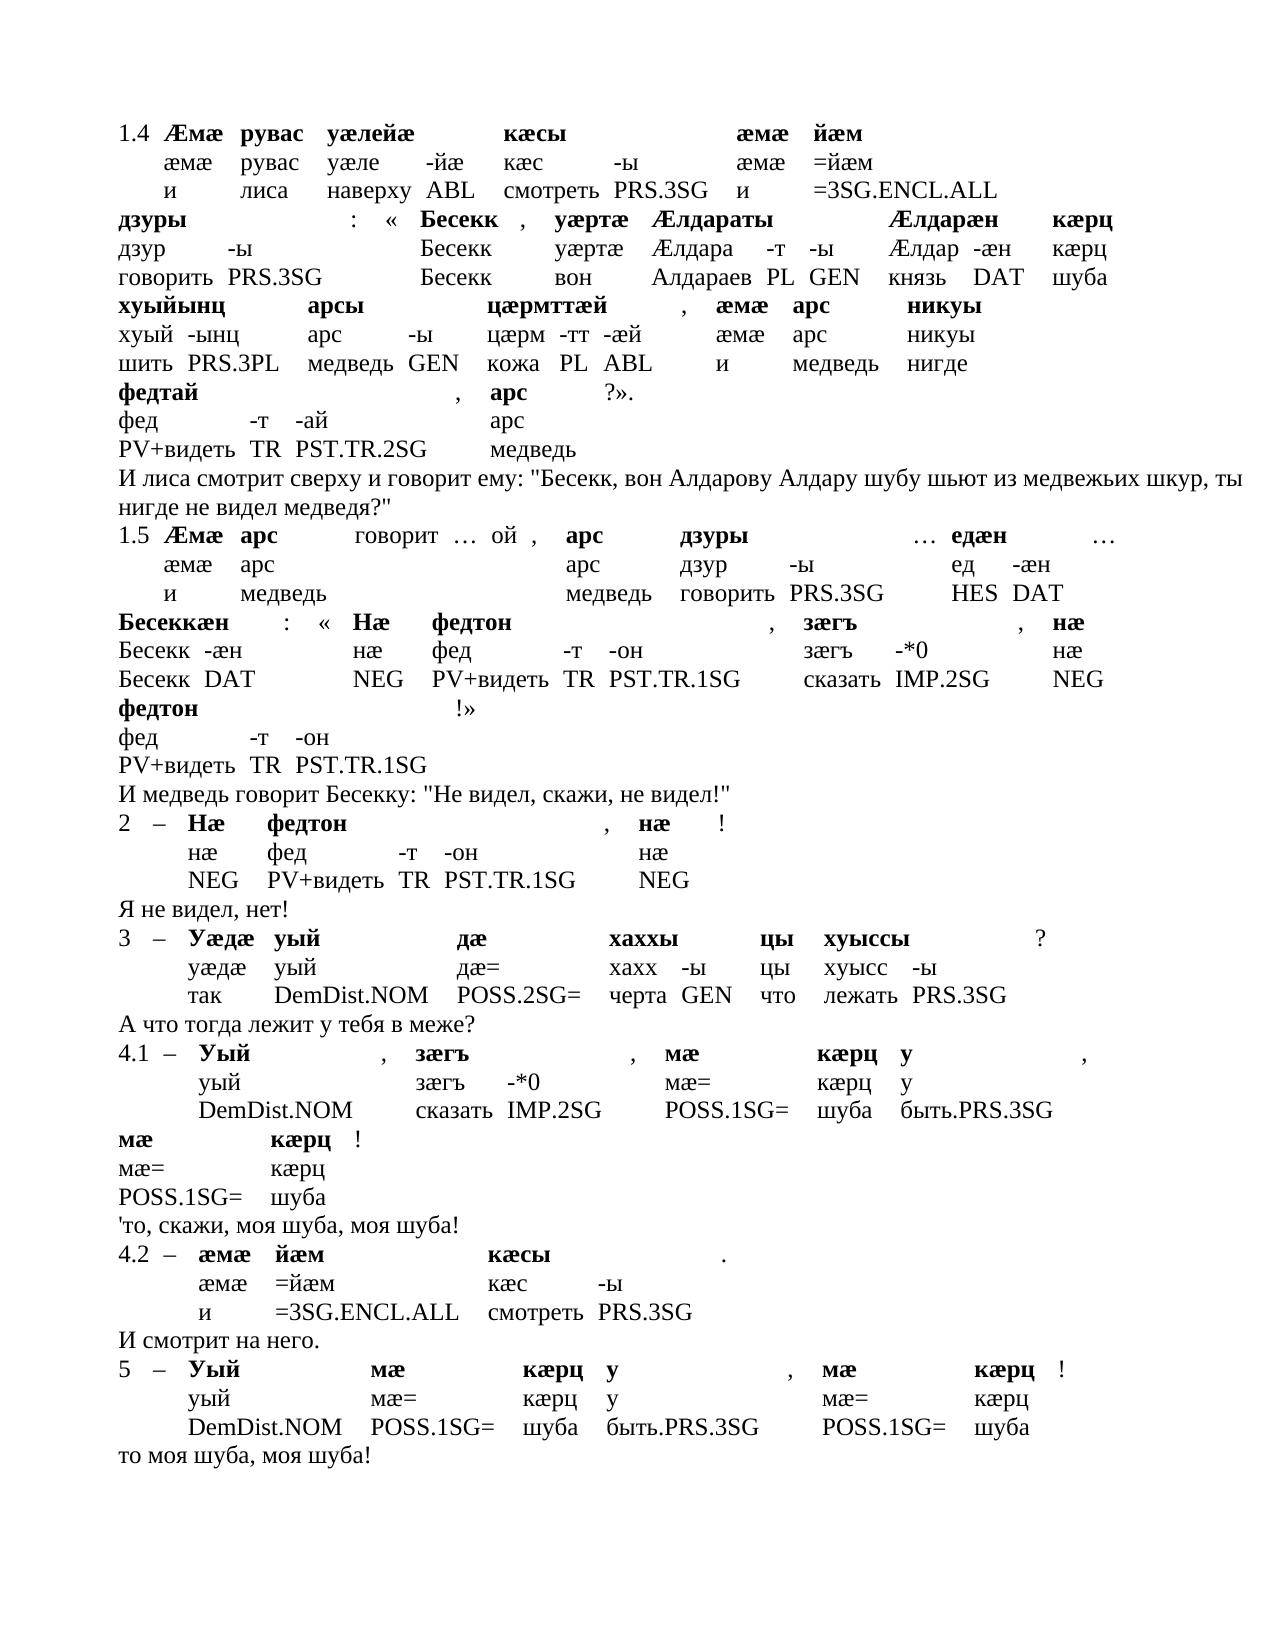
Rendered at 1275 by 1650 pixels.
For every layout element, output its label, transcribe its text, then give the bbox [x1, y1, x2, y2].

text 5 [118, 1354, 139, 1383]
text дзур [118, 233, 213, 262]
text кæрц [270, 1124, 340, 1153]
text арс [307, 319, 394, 348]
text зæгъ [415, 1038, 616, 1067]
text наверху [327, 176, 412, 204]
text DemDist.NOM [274, 981, 429, 1009]
text мæ= [370, 1383, 495, 1412]
text Æлдара [651, 233, 752, 262]
text у [900, 1038, 1067, 1067]
text PRS.3SG [598, 1297, 693, 1326]
text -æй [603, 319, 653, 348]
text -ынц [187, 319, 280, 348]
text нæ [1052, 636, 1104, 664]
text -ы [227, 233, 323, 262]
text арс [490, 377, 590, 406]
text , [455, 377, 476, 406]
text хахх [609, 952, 667, 981]
text медведь [240, 578, 327, 607]
text Нæ [353, 607, 418, 636]
text мæ [664, 1038, 803, 1067]
text дзуры [680, 521, 898, 549]
text кæрц [974, 1354, 1044, 1383]
text Уæдæ [188, 923, 260, 952]
text Бесекк [420, 233, 492, 262]
text дæ [457, 923, 595, 952]
text медведь [792, 348, 879, 377]
text что [760, 981, 796, 1009]
text ой [491, 521, 517, 549]
text Æлдарæн [888, 204, 1038, 233]
text -ы [681, 952, 732, 981]
text -ы [613, 147, 709, 176]
text æмæ [163, 549, 212, 578]
text нигде [907, 348, 975, 377]
text – [153, 808, 174, 837]
text – [163, 1239, 184, 1268]
text И лиса смотрит сверху и говорит ему: "Бесекк, вон Алдарову Алдару шубу шьют из медвежьих шкур, ты нигде не видел медведя?" [118, 463, 1249, 521]
text Бесекк [118, 636, 190, 664]
text медведь [490, 434, 576, 463]
text уый [274, 923, 443, 952]
text DAT [1012, 578, 1063, 607]
text -æн [1012, 549, 1063, 578]
text у [606, 1383, 759, 1412]
text сказать [415, 1096, 493, 1124]
text PRS.3SG [613, 176, 709, 204]
text фед [432, 636, 549, 664]
text DemDist.NOM [188, 1412, 343, 1441]
text : [283, 607, 304, 636]
text кæрц [1052, 233, 1108, 262]
text черта [609, 981, 667, 1009]
text кæс [503, 147, 599, 176]
text -тт [559, 319, 589, 348]
text ! [1057, 1354, 1078, 1383]
text æмæ [198, 1268, 247, 1297]
text цæрмттæй [487, 291, 667, 319]
text федтон [432, 607, 755, 636]
text TR [249, 434, 281, 463]
text PV+видеть [118, 751, 236, 779]
text -он [444, 837, 576, 866]
text PV+видеть [118, 434, 236, 463]
text 3 [118, 923, 139, 952]
text кæрц [523, 1354, 592, 1383]
text мæ [822, 1354, 960, 1383]
text Æмæ [163, 118, 226, 147]
text NEG [638, 866, 690, 894]
text цы [760, 923, 810, 952]
text , [519, 204, 541, 233]
text Уый [188, 1354, 357, 1383]
text никуы [907, 291, 989, 319]
text -*0 [895, 636, 990, 664]
text мæ= [118, 1153, 243, 1182]
text -æн [973, 233, 1024, 262]
text 2 [118, 808, 139, 837]
text « [385, 204, 406, 233]
text -æн [204, 636, 255, 664]
text кæрц [523, 1383, 578, 1412]
text -он [609, 636, 741, 664]
text дзуры [118, 204, 336, 233]
text и [716, 348, 765, 377]
text вон [554, 262, 624, 291]
text фед [267, 837, 384, 866]
text федтай [118, 377, 441, 406]
text – [163, 1038, 184, 1067]
text хуыссы [824, 923, 1021, 952]
text -ы [598, 1268, 693, 1297]
text , [1081, 1038, 1102, 1067]
text кæрц [974, 1383, 1030, 1412]
text нæ [1052, 607, 1118, 636]
text -ы [809, 233, 860, 262]
text арс [490, 406, 576, 434]
text говорить [118, 262, 213, 291]
text 4.1 [118, 1038, 149, 1067]
text TR [398, 866, 430, 894]
text 1.4 [118, 118, 149, 147]
text кæрц [1052, 204, 1122, 233]
text ABL [426, 176, 476, 204]
text смотреть [488, 1297, 584, 1326]
text хуыйынц [118, 291, 293, 319]
text дзур [680, 549, 775, 578]
text хуый [118, 319, 173, 348]
text Бесекк [118, 664, 190, 693]
text хуысс [824, 952, 898, 981]
text так [188, 981, 246, 1009]
text POSS.1SG= [664, 1096, 789, 1124]
text , [768, 607, 789, 636]
text говорить [680, 578, 775, 607]
text нæ [638, 808, 704, 837]
text кæрц [817, 1038, 886, 1067]
text -ы [912, 952, 1007, 981]
text PL [559, 348, 589, 377]
text шуба [523, 1412, 578, 1441]
text Бесекк [420, 204, 506, 233]
text шуба [974, 1412, 1030, 1441]
text PRS.3PL [187, 348, 280, 377]
text -т [563, 636, 595, 664]
text федтон [267, 808, 590, 837]
text шуба [817, 1096, 873, 1124]
text -ай [295, 406, 427, 434]
text NEG [188, 866, 239, 894]
text « [318, 607, 339, 636]
text рувас [240, 147, 299, 176]
text зæгъ [803, 636, 881, 664]
text … [452, 521, 477, 549]
text ABL [603, 348, 653, 377]
text DAT [204, 664, 255, 693]
text нæ [638, 837, 690, 866]
text ! [354, 1124, 375, 1153]
text арс [566, 521, 666, 549]
text GEN [681, 981, 732, 1009]
text POSS.1SG= [370, 1412, 495, 1441]
text А что тогда лежит у тебя в меже? [118, 1009, 1249, 1038]
text PST.TR.2SG [295, 434, 427, 463]
text -*0 [507, 1067, 602, 1096]
text !» [455, 693, 476, 722]
text дæ= [457, 952, 581, 981]
text NEG [1052, 664, 1104, 693]
text PST.TR.1SG [609, 664, 741, 693]
text , [681, 291, 702, 319]
text И смотрит на него. [118, 1326, 1249, 1354]
text Нæ [188, 808, 253, 837]
text кæсы [503, 118, 722, 147]
text , [381, 1038, 402, 1067]
text Æлдар [888, 233, 959, 262]
text . [721, 1239, 742, 1268]
text рувас [240, 118, 313, 147]
text зæгъ [803, 607, 1004, 636]
text æмæ [716, 291, 779, 319]
text фед [118, 406, 236, 434]
text 'то, скажи, моя шуба, моя шуба! [118, 1211, 1249, 1239]
text PV+видеть [267, 866, 384, 894]
text =йæм [813, 147, 998, 176]
text кæс [488, 1268, 584, 1297]
text арсы [307, 291, 473, 319]
text Уый [198, 1038, 367, 1067]
text нæ [353, 636, 404, 664]
text арс [792, 319, 879, 348]
text TR [563, 664, 595, 693]
text говорит [354, 521, 438, 549]
text уæдæ [188, 952, 246, 981]
text и [163, 176, 212, 204]
text , [603, 808, 624, 837]
text IMP.2SG [895, 664, 990, 693]
text -ы [408, 319, 459, 348]
text Бесекк [420, 262, 492, 291]
text PRS.3SG [227, 262, 323, 291]
text -ы [789, 549, 884, 578]
text нæ [188, 837, 239, 866]
text – [153, 923, 174, 952]
text PRS.3SG [912, 981, 1007, 1009]
text -йæ [426, 147, 476, 176]
text PST.TR.1SG [444, 866, 576, 894]
text : [350, 204, 371, 233]
text то моя шуба, моя шуба! [118, 1441, 1249, 1469]
text и [198, 1297, 247, 1326]
text йæм [275, 1239, 474, 1268]
text кæсы [488, 1239, 707, 1268]
text и [163, 578, 212, 607]
text едæн [951, 521, 1077, 549]
text арс [792, 291, 893, 319]
text æмæ [736, 118, 799, 147]
text æмæ [736, 147, 786, 176]
text сказать [803, 664, 881, 693]
text лиса [240, 176, 299, 204]
text мæ= [822, 1383, 946, 1412]
text IMP.2SG [507, 1096, 602, 1124]
text у [900, 1067, 1054, 1096]
text ! [717, 808, 738, 837]
text ?». [604, 377, 634, 406]
text , [787, 1354, 808, 1383]
text … [1091, 521, 1116, 549]
text арс [566, 549, 652, 578]
text лежать [824, 981, 898, 1009]
text кожа [487, 348, 545, 377]
text … [912, 521, 937, 549]
text Алдараев [651, 262, 752, 291]
text HES [951, 578, 998, 607]
text шуба [270, 1182, 326, 1211]
text , [531, 521, 552, 549]
text Я не видел, нет! [118, 894, 1249, 923]
text уый [274, 952, 429, 981]
text NEG [353, 664, 404, 693]
text =3SG.ENCL.ALL [813, 176, 998, 204]
text и [736, 176, 786, 204]
text GEN [408, 348, 459, 377]
text смотреть [503, 176, 599, 204]
text арс [240, 549, 327, 578]
text йæм [813, 118, 1012, 147]
text у [606, 1354, 773, 1383]
text цæрм [487, 319, 545, 348]
text хаххы [609, 923, 746, 952]
text князь [888, 262, 959, 291]
text POSS.2SG= [457, 981, 581, 1009]
text быть.PRS.3SG [900, 1096, 1054, 1124]
text уый [188, 1383, 343, 1412]
text 4.2 [118, 1239, 149, 1268]
text уæле [327, 147, 412, 176]
text шуба [1052, 262, 1108, 291]
text PST.TR.1SG [295, 751, 427, 779]
text Æмæ [163, 521, 226, 549]
text PL [766, 262, 795, 291]
text æмæ [163, 147, 212, 176]
text , [1018, 607, 1039, 636]
text ? [1035, 923, 1056, 952]
text POSS.1SG= [822, 1412, 946, 1441]
text федтон [118, 693, 441, 722]
text Бесеккæн [118, 607, 269, 636]
text кæрц [270, 1153, 326, 1182]
text И медведь говорит Бесекку: "Не видел, скажи, не видел!" [118, 779, 1249, 808]
text =3SG.ENCL.ALL [275, 1297, 460, 1326]
text æмæ [716, 319, 765, 348]
text ед [951, 549, 998, 578]
text уæртæ [554, 233, 624, 262]
text PV+видеть [432, 664, 549, 693]
text – [153, 1354, 174, 1383]
text , [630, 1038, 651, 1067]
text арс [240, 521, 341, 549]
text быть.PRS.3SG [606, 1412, 759, 1441]
text -т [249, 722, 281, 751]
text -он [295, 722, 427, 751]
text медведь [307, 348, 394, 377]
text æмæ [198, 1239, 261, 1268]
text PRS.3SG [789, 578, 884, 607]
text уæртæ [554, 204, 637, 233]
text мæ= [664, 1067, 789, 1096]
text -т [398, 837, 430, 866]
text DAT [973, 262, 1024, 291]
text POSS.1SG= [118, 1182, 243, 1211]
text TR [249, 751, 281, 779]
text =йæм [275, 1268, 460, 1297]
text цы [760, 952, 796, 981]
text -т [766, 233, 795, 262]
text зæгъ [415, 1067, 493, 1096]
text медведь [566, 578, 652, 607]
text никуы [907, 319, 975, 348]
text мæ [370, 1354, 509, 1383]
text шить [118, 348, 173, 377]
text кæрц [817, 1067, 873, 1096]
text фед [118, 722, 236, 751]
text 1.5 [118, 521, 149, 549]
text уæлейæ [327, 118, 489, 147]
text Æлдараты [651, 204, 874, 233]
text -т [249, 406, 281, 434]
text мæ [118, 1124, 257, 1153]
text уый [198, 1067, 353, 1096]
text GEN [809, 262, 860, 291]
text DemDist.NOM [198, 1096, 353, 1124]
